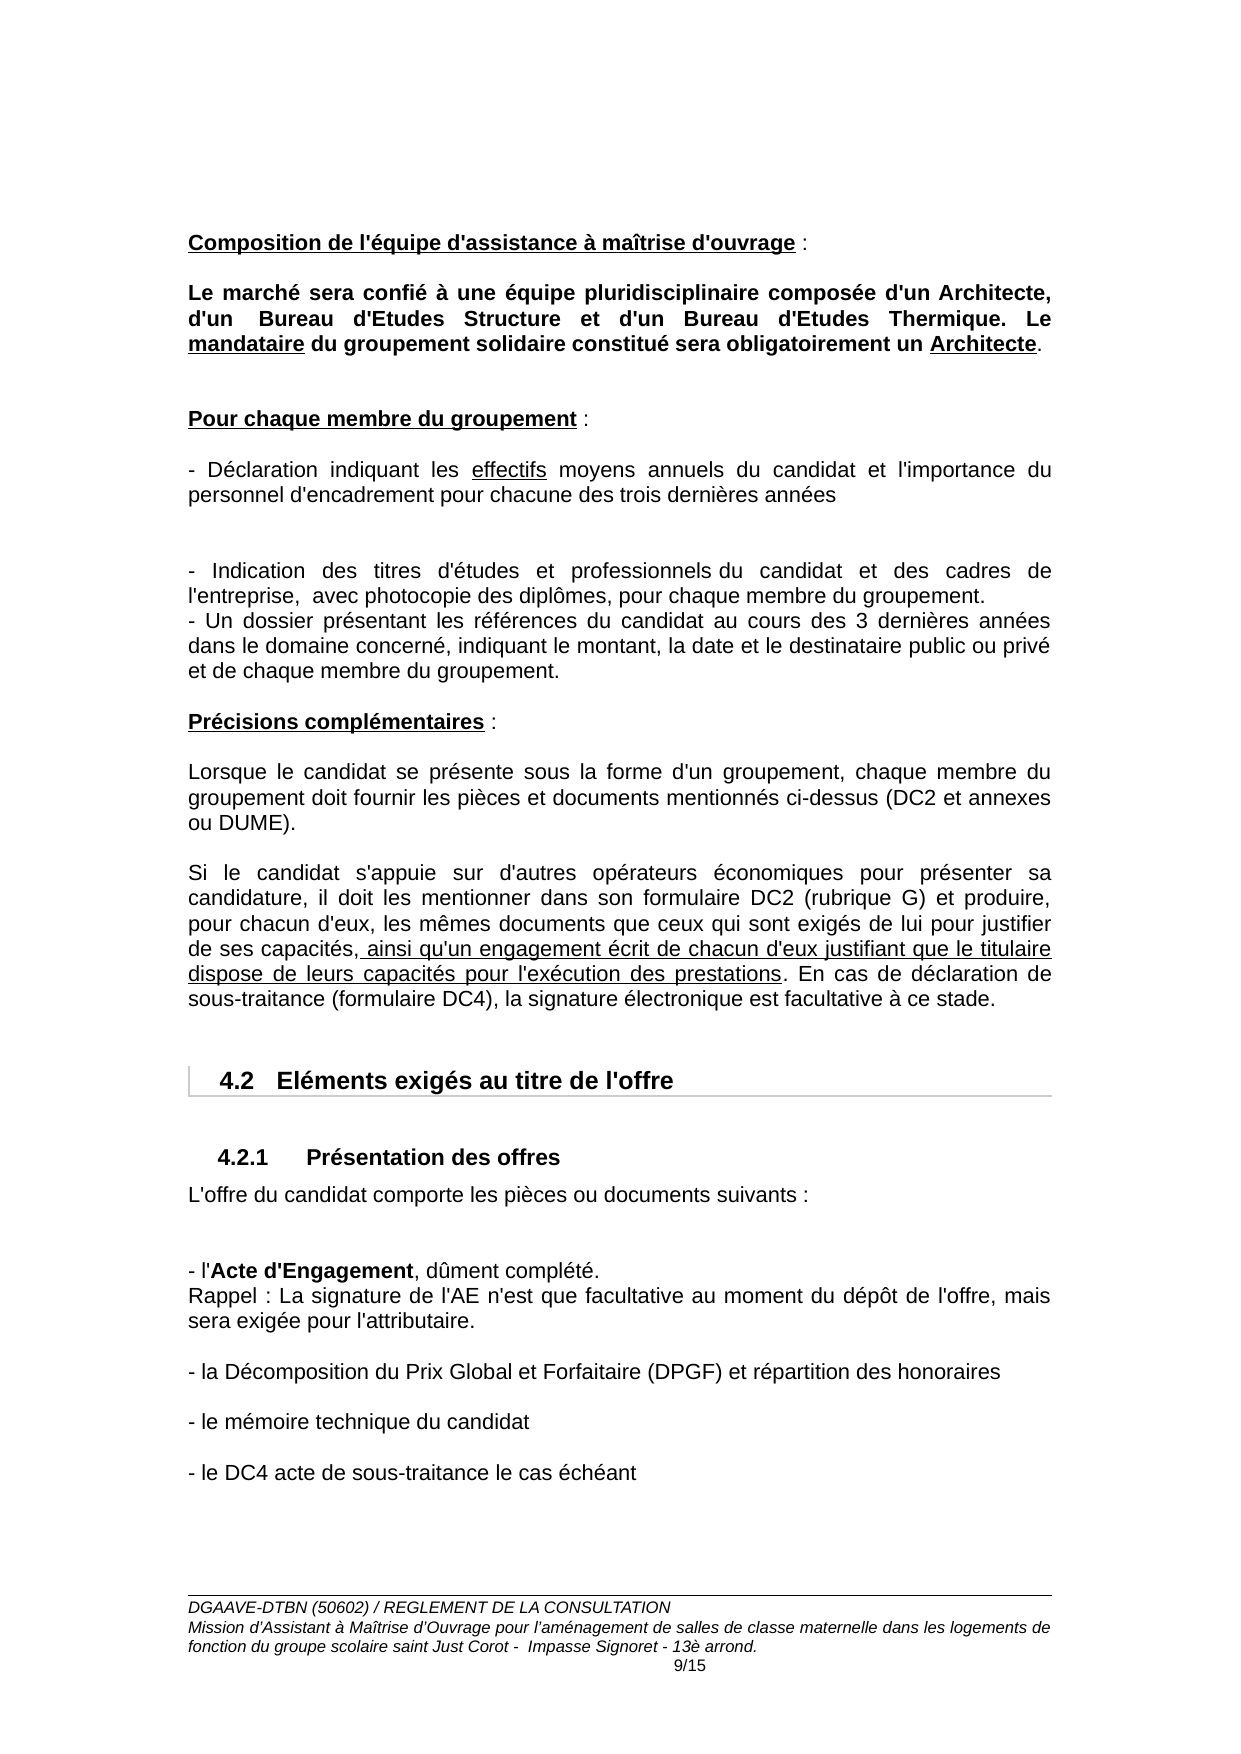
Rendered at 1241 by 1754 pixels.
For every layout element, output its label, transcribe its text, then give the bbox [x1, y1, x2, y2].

text Le marché sera confié à une équipe pluridisciplinaire composée d'un Architecte, d'un Bureau d'Etudes Structure et d'un Bureau d'Etudes Thermique. Le mandataire du groupement solidaire constitué sera obligatoirement un Architecte. [188, 280, 1052, 356]
text Précisions complémentaires : [188, 709, 1052, 734]
text Lorsque le candidat se présente sous la forme d'un groupement, chaque membre du groupement doit fournir les pièces et documents mentionnés ci-dessus (DC2 et annexes ou DUME). [188, 759, 1052, 835]
text - l'Acte d'Engagement, dûment complété. [188, 1258, 1052, 1283]
subtitle Présentation des offres [188, 1144, 1052, 1170]
text Pour chaque membre du groupement : [188, 406, 1052, 431]
text - Un dossier présentant les références du candidat au cours des 3 dernières années dans le domaine concerné, indiquant le montant, la date et le destinataire public ou privé et de chaque membre du groupement. [188, 608, 1052, 683]
text - Indication des titres d'études et professionnels du candidat et des cadres de l'entreprise, avec photocopie des diplômes, pour chaque membre du groupement. [188, 557, 1052, 608]
text Rappel : La signature de l'AE n'est que facultative au moment du dépôt de l'offre, mais sera exigée pour l'attributaire. [188, 1283, 1052, 1333]
subtitle Eléments exigés au titre de l'offre [190, 1066, 1052, 1095]
text L'offre du candidat comporte les pièces ou documents suivants : [188, 1182, 1052, 1207]
text - la Décomposition du Prix Global et Forfaitaire (DPGF) et répartition des honoraires [188, 1358, 1052, 1384]
text - le DC4 acte de sous-traitance le cas échéant [188, 1459, 1052, 1484]
text Composition de l'équipe d'assistance à maîtrise d'ouvrage : [188, 230, 1052, 255]
text - le mémoire technique du candidat [188, 1409, 1052, 1434]
text Si le candidat s'appuie sur d'autres opérateurs économiques pour présenter sa candidature, il doit les mentionner dans son formulaire DC2 (rubrique G) et produire, pour chacun d'eux, les mêmes documents que ceux qui sont exigés de lui pour justifier de ses capacités, ainsi qu'un engagement écrit de chacun d'eux justifiant que le titulaire dispose de leurs capacités pour l'exécution des prestations. En cas de déclaration de sous-traitance (formulaire DC4), la signature électronique est facultative à ce stade. [188, 860, 1052, 1011]
text - Déclaration indiquant les effectifs moyens annuels du candidat et l'importance du personnel d'encadrement pour chacune des trois dernières années [188, 457, 1052, 507]
